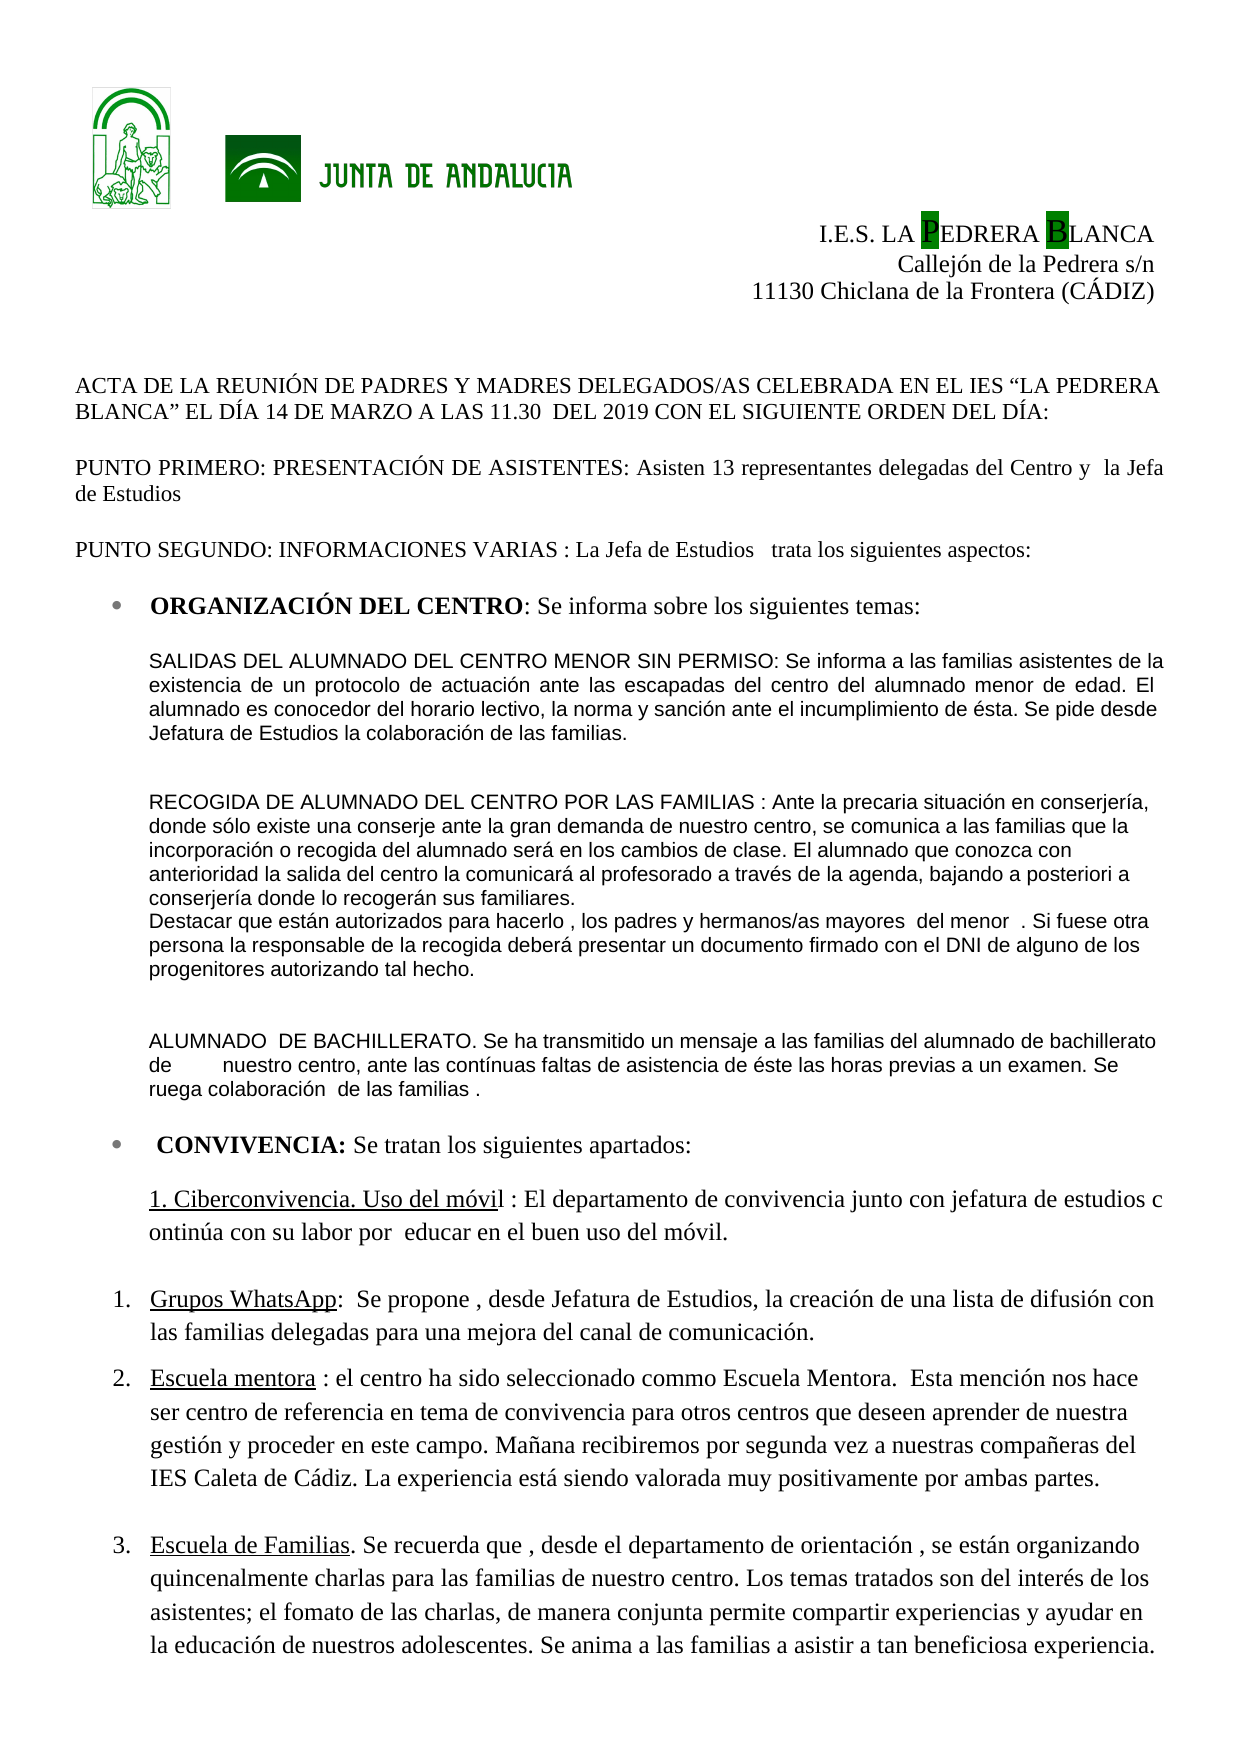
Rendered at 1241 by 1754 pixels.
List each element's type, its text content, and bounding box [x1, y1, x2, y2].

text ALUMNADO DE BACHILLERATO. Se ha transmitido un mensaje a las familias del alumnado de bachillerato de nuestro centro, ante las contínuas faltas de asistencia de éste las horas previas a un examen. Se ruega colaboración de las familias . [75, 1029, 1165, 1101]
text 1. Ciberconvivencia. Uso del móvil : El departamento de convivencia junto con jefatura de estudios c ontinúa con su labor por educar en el buen uso del móvil. [75, 1179, 1165, 1246]
list Escuela mentora : el centro ha sido seleccionado commo Escuela Mentora. Esta mención nos hace ser centro de referencia en tema de convivencia para otros centros que deseen aprender de nuestra gestión y proceder en este campo. Mañana recibiremos por segunda vez a nuestras compañeras del IES Caleta de Cádiz. La experiencia está siendo valorada muy positivamente por ambas partes. [112, 1359, 1165, 1492]
list ORGANIZACIÓN DEL CENTRO: Se informa sobre los siguientes temas: [112, 591, 1165, 620]
list Escuela de Familias. Se recuerda que , desde el departamento de orientación , se están organizando quincenalmente charlas para las familias de nuestro centro. Los temas tratados son del interés de los asistentes; el fomato de las charlas, de manera conjunta permite compartir experiencias y ayudar en la educación de nuestros adolescentes. Se anima a las familias a asistir a tan beneficiosa experiencia. [112, 1525, 1165, 1659]
picture [92, 87, 171, 209]
text SALIDAS DEL ALUMNADO DEL CENTRO MENOR SIN PERMISO: Se informa a las familias asistentes de la existencia de un protocolo de actuación ante las escapadas del centro del alumnado menor de edad. El alumnado es conocedor del horario lectivo, la norma y sanción ante el incumplimiento de ésta. Se pide desde Jefatura de Estudios la colaboración de las familias. [75, 649, 1165, 745]
text PUNTO PRIMERO: PRESENTACIÓN DE ASISTENTES: Asisten 13 representantes delegadas del Centro y la Jefa de Estudios [75, 454, 1165, 507]
text ACTA DE LA REUNIÓN DE PADRES Y MADRES DELEGADOS/AS CELEBRADA EN EL IES “LA PEDRERA BLANCA” EL DÍA 14 DE MARZO A LAS 11.30 DEL 2019 CON EL SIGUIENTE ORDEN DEL DÍA: [75, 372, 1165, 425]
text Destacar que están autorizados para hacerlo , los padres y hermanos/as mayores del menor . Si fuese otra persona la responsable de la recogida deberá presentar un documento firmado con el DNI de alguno de los progenitores autorizando tal hecho. [75, 909, 1165, 981]
text RECOGIDA DE ALUMNADO DEL CENTRO POR LAS FAMILIAS : Ante la precaria situación en conserjería, donde sólo existe una conserje ante la gran demanda de nuestro centro, se comunica a las familias que la incorporación o recogida del alumnado será en los cambios de clase. El alumnado que conozca con anterioridad la salida del centro la comunicará al profesorado a través de la agenda, bajando a posteriori a conserjería donde lo recogerán sus familiares. [75, 789, 1165, 909]
text 11130 Chiclana de la Frontera (CÁDIZ) [75, 278, 1154, 305]
list CONVIVENCIA: Se tratan los siguientes apartados: [112, 1130, 1165, 1159]
list Grupos WhatsApp: Se propone , desde Jefatura de Estudios, la creación de una lista de difusión con las familias delegadas para una mejora del canal de comunicación. [112, 1279, 1165, 1346]
picture [225, 135, 574, 204]
text PUNTO SEGUNDO: INFORMACIONES VARIAS : La Jefa de Estudios trata los siguientes aspectos: [75, 536, 1165, 562]
text I.E.S. LA PEDRERA BLANCA Callejón de la Pedrera s/n [753, 211, 1154, 278]
